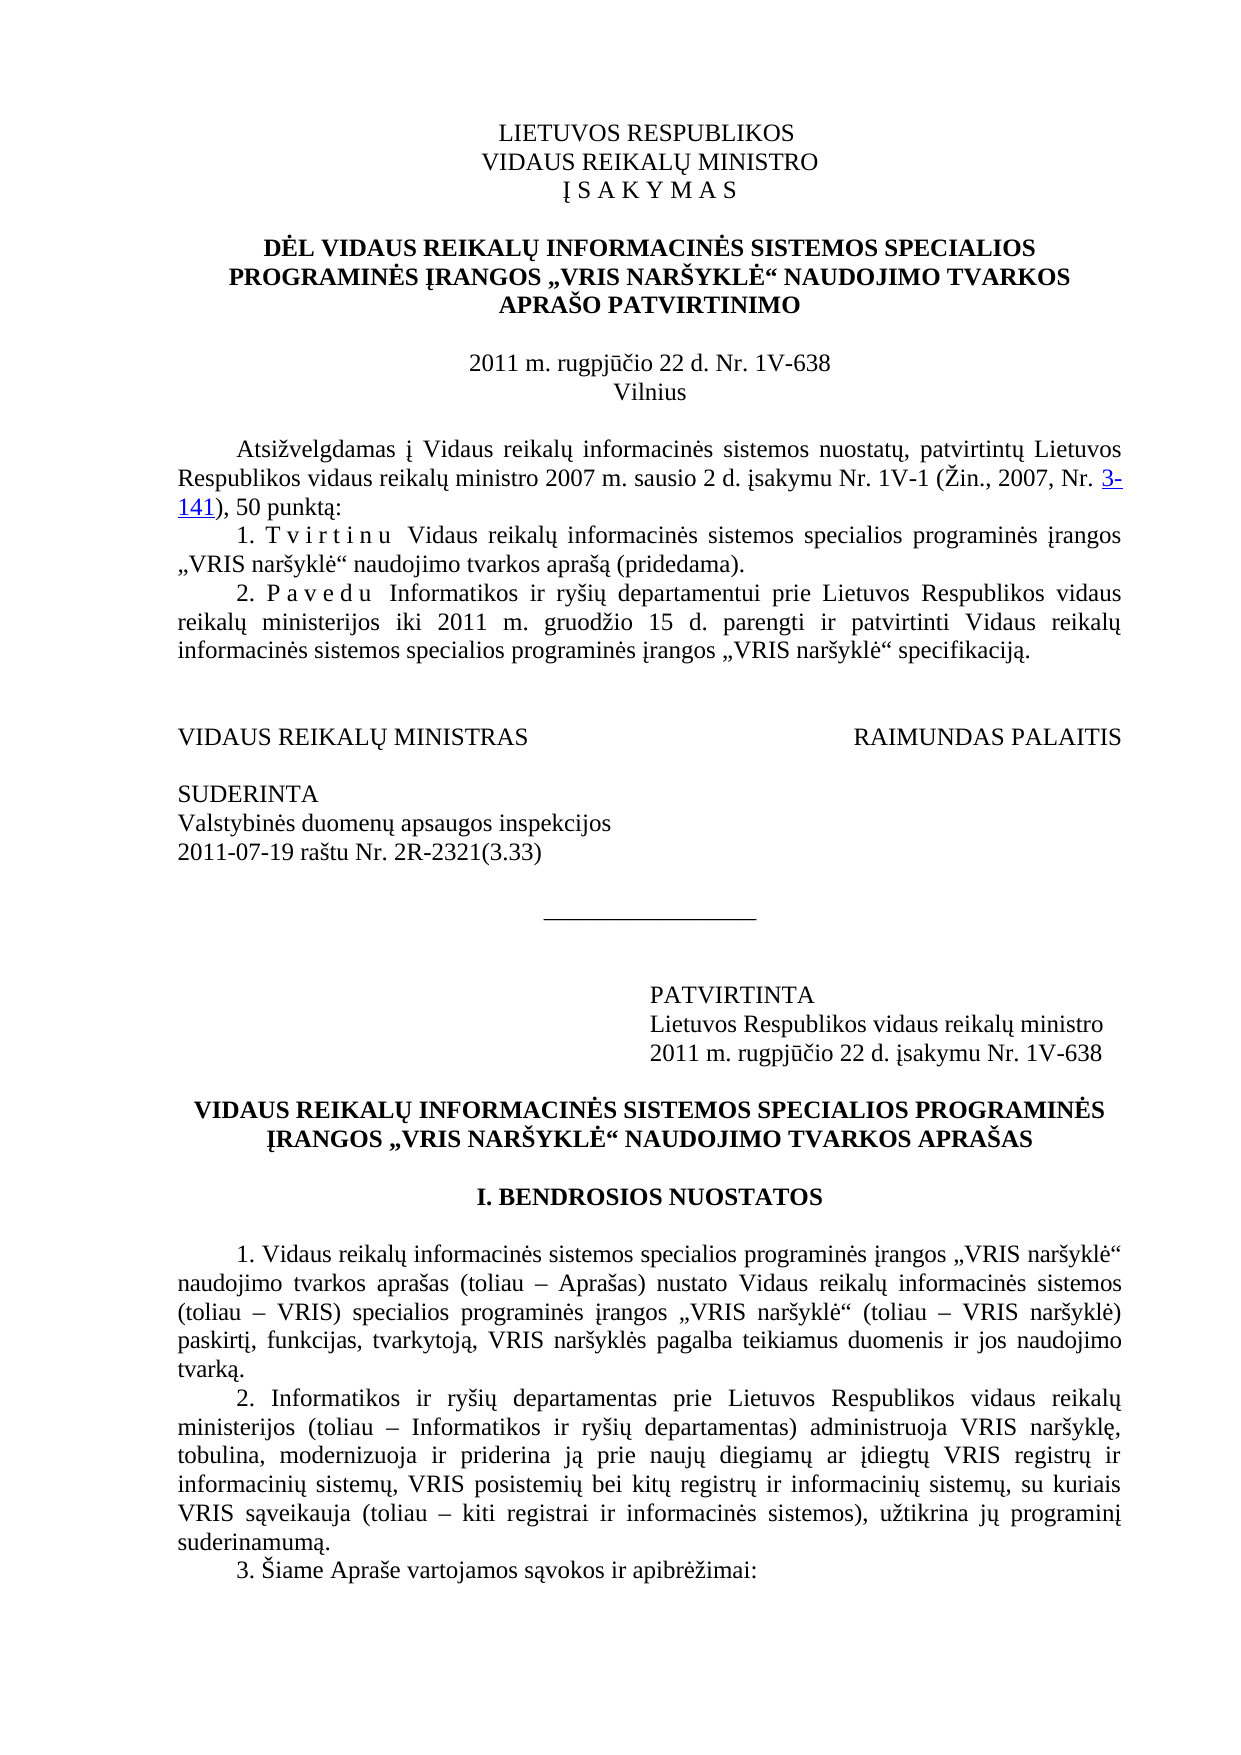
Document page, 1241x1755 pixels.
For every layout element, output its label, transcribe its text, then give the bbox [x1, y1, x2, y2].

text LIETUVOS RESPUBLIKOS [177, 118, 1122, 147]
text VIDAUS REIKALŲ MINISTRO [177, 147, 1122, 176]
text I. BENDROSIOS NUOSTATOS [177, 1182, 1122, 1211]
text 3. Šiame Apraše vartojamos sąvokos ir apibrėžimai: [177, 1556, 1122, 1584]
text DĖL VIDAUS REIKALŲ INFORMACINĖS SISTEMOS SPECIALIOS PROGRAMINĖS ĮRANGOS „VRIS NARŠYKLĖ“ NAUDOJIMO TVARKOS APRAŠO PATVIRTINIMO [177, 233, 1122, 319]
text _________________ [177, 894, 1122, 923]
text SUDERINTA [177, 779, 1122, 808]
text Vilnius [177, 377, 1122, 406]
text Lietuvos Respublikos vidaus reikalų ministro [649, 1009, 1122, 1038]
text ĮSAKYMAS [177, 176, 1122, 204]
text 1. Tvirtinu Vidaus reikalų informacinės sistemos specialios programinės įrangos „VRIS naršyklė“ naudojimo tvarkos aprašą (pridedama). [177, 521, 1122, 578]
text 2011-07-19 raštu Nr. 2R-2321(3.33) [177, 837, 1122, 866]
text Atsižvelgdamas į Vidaus reikalų informacinės sistemos nuostatų, patvirtintų Lietuvos Respublikos vidaus reikalų ministro 2007 m. sausio 2 d. įsakymu Nr. 1V-1 (Žin., 2007, Nr. 3-141), 50 punktą: [177, 434, 1122, 521]
text VIDAUS REIKALŲ INFORMACINĖS SISTEMOS SPECIALIOS PROGRAMINĖS ĮRANGOS „VRIS NARŠYKLĖ“ NAUDOJIMO TVARKOS APRAŠAS [177, 1096, 1122, 1153]
text Valstybinės duomenų apsaugos inspekcijos [177, 808, 1122, 837]
text 2. Informatikos ir ryšių departamentas prie Lietuvos Respublikos vidaus reikalų ministerijos (toliau – Informatikos ir ryšių departamentas) administruoja VRIS naršyklę, tobulina, modernizuoja ir priderina ją prie naujų diegiamų ar įdiegtų VRIS registrų ir informacinių sistemų, VRIS posistemių bei kitų registrų ir informacinių sistemų, su kuriais VRIS sąveikauja (toliau – kiti registrai ir informacinės sistemos), užtikrina jų programinį suderinamumą. [177, 1383, 1122, 1556]
text 2011 m. rugpjūčio 22 d. įsakymu Nr. 1V-638 [649, 1038, 1122, 1067]
text Vidaus reikalų ministras Raimundas Palaitis [177, 722, 1122, 751]
text 2. Pavedu Informatikos ir ryšių departamentui prie Lietuvos Respublikos vidaus reikalų ministerijos iki 2011 m. gruodžio 15 d. parengti ir patvirtinti Vidaus reikalų informacinės sistemos specialios programinės įrangos „VRIS naršyklė“ specifikaciją. [177, 578, 1122, 664]
text PATVIRTINTA [649, 981, 1122, 1009]
text 2011 m. rugpjūčio 22 d. Nr. 1V-638 [177, 348, 1122, 377]
text 1. Vidaus reikalų informacinės sistemos specialios programinės įrangos „VRIS naršyklė“ naudojimo tvarkos aprašas (toliau – Aprašas) nustato Vidaus reikalų informacinės sistemos (toliau – VRIS) specialios programinės įrangos „VRIS naršyklė“ (toliau – VRIS naršyklė) paskirtį, funkcijas, tvarkytoją, VRIS naršyklės pagalba teikiamus duomenis ir jos naudojimo tvarką. [177, 1239, 1122, 1383]
